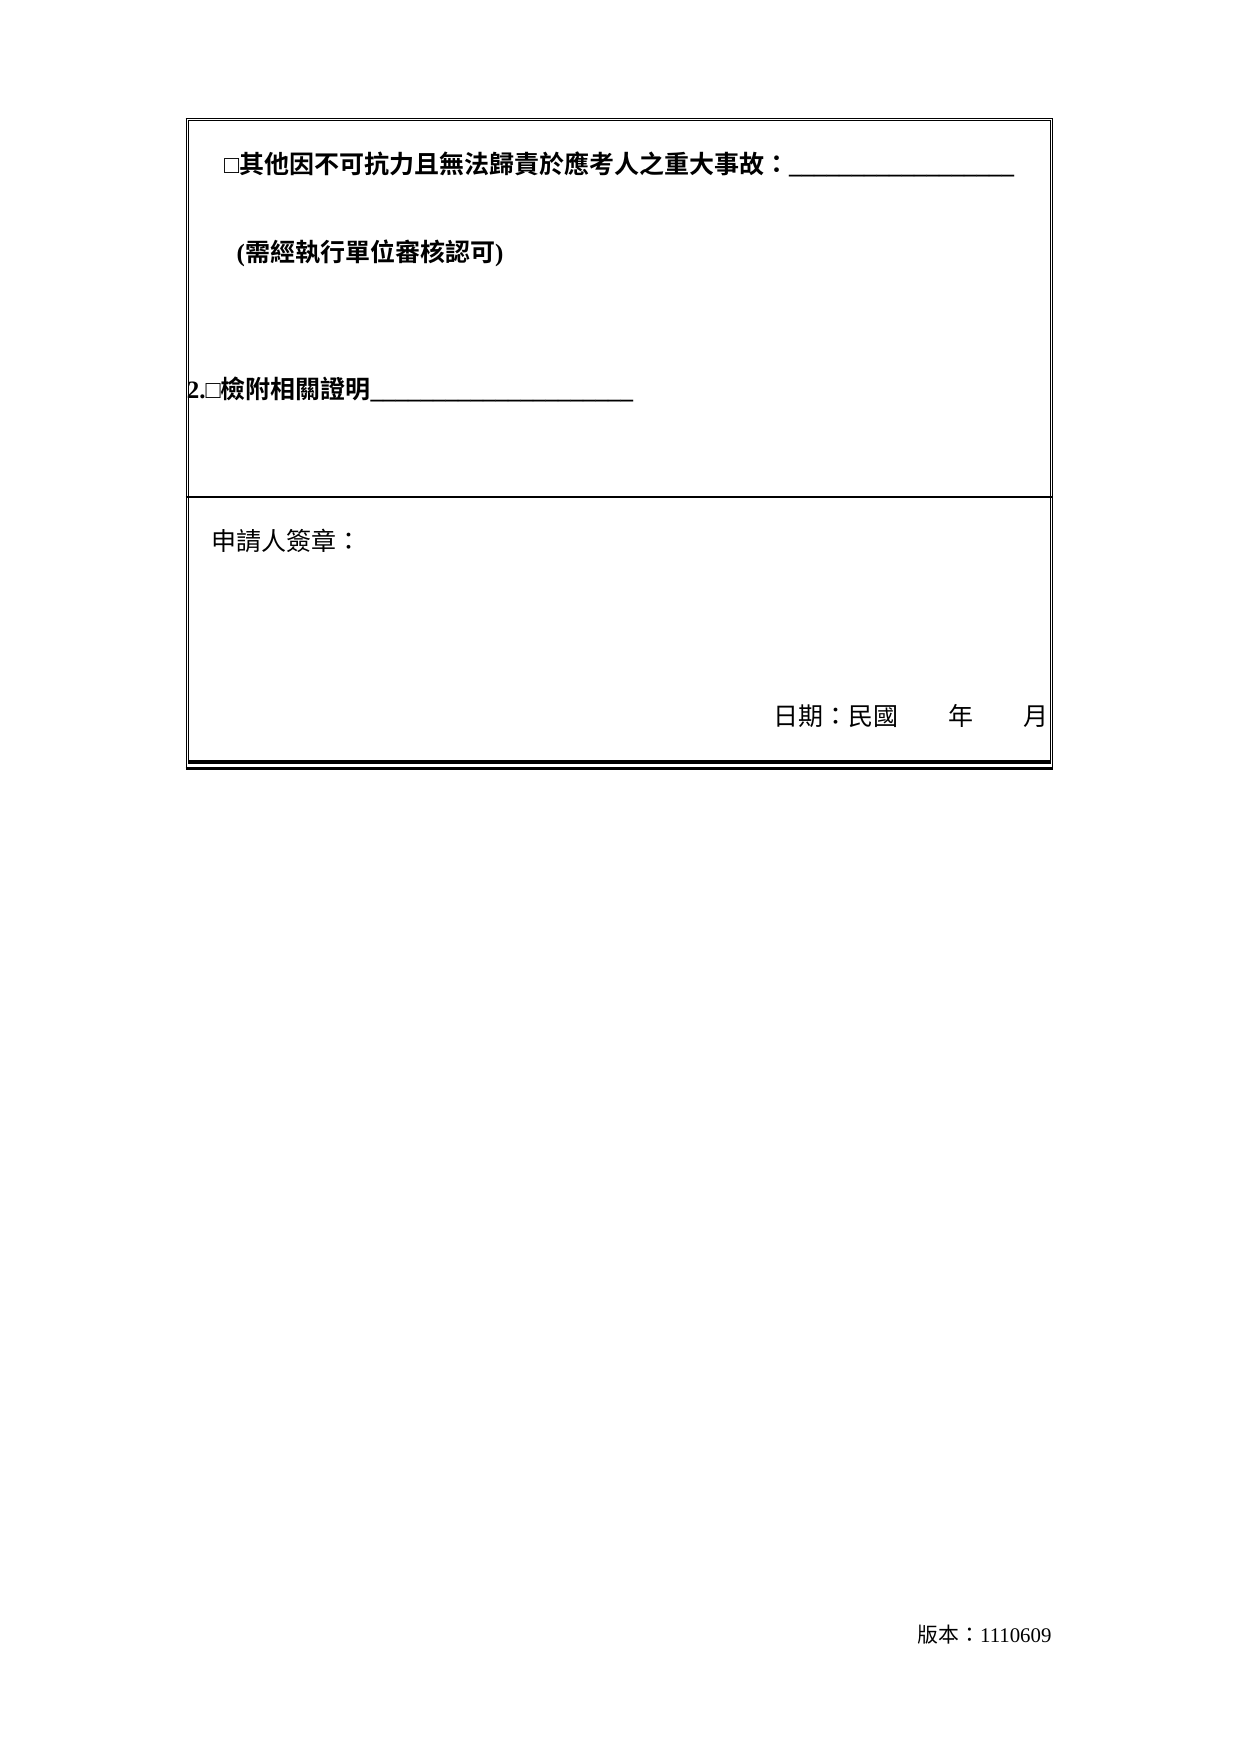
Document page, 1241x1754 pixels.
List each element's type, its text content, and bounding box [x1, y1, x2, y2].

table_cell 申請人簽章： 日期：民國 年 月 [189, 498, 1050, 760]
table_cell □其他因不可抗力且無法歸責於應考人之重大事故：__________________ (需經執行單位審核認可) 2.□檢附相關證明_____________________ [189, 121, 1050, 496]
